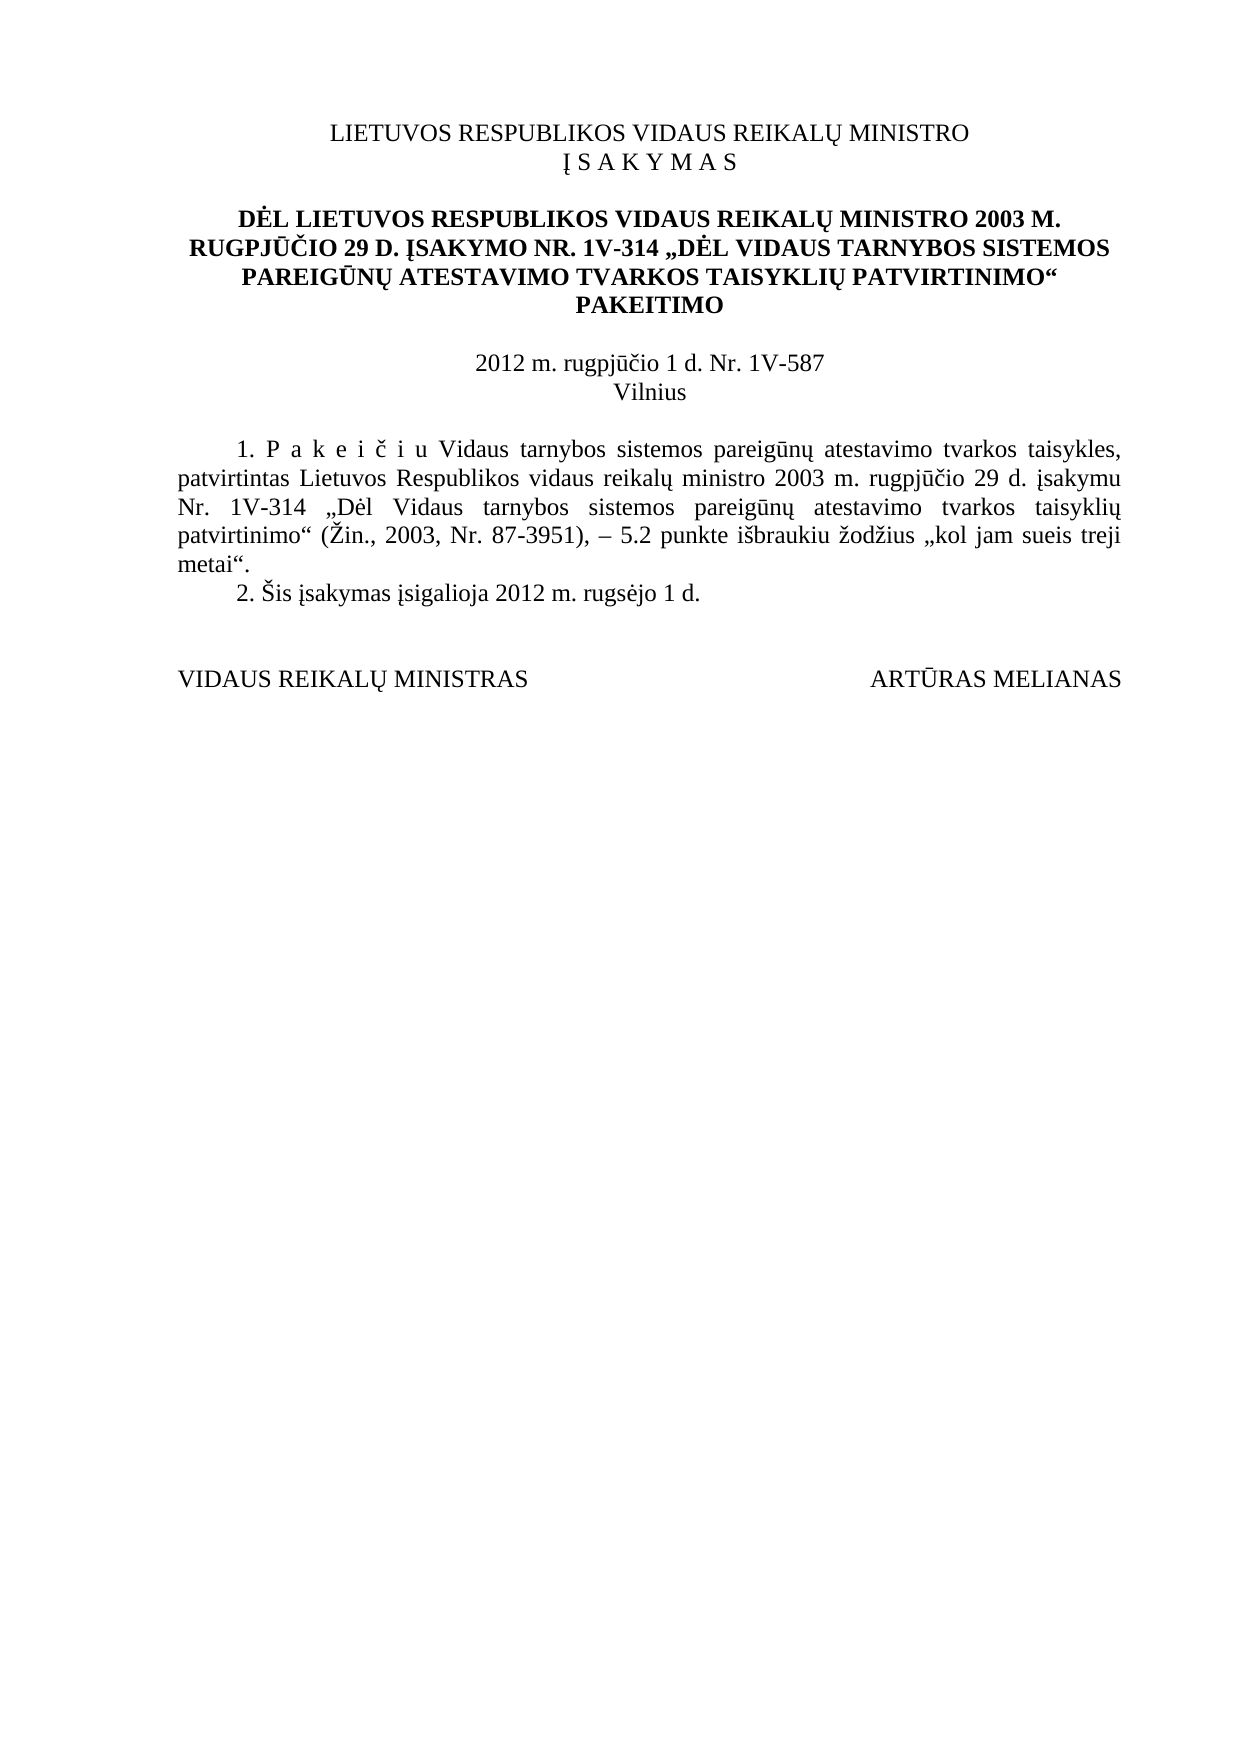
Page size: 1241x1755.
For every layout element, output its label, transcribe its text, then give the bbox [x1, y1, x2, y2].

text 2. Šis įsakymas įsigalioja 2012 m. rugsėjo 1 d. [177, 578, 1122, 607]
text 1. P a k e i č i u Vidaus tarnybos sistemos pareigūnų atestavimo tvarkos taisykles, patvirtintas Lietuvos Respublikos vidaus reikalų ministro 2003 m. rugpjūčio 29 d. įsakymu Nr. 1V-314 „Dėl Vidaus tarnybos sistemos pareigūnų atestavimo tvarkos taisyklių patvirtinimo“ (Žin., 2003, Nr. 87‑3951), – 5.2 punkte išbraukiu žodžius „kol jam sueis treji metai“. [177, 434, 1122, 578]
text Vidaus reikalų ministras Artūras Melianas [177, 664, 1122, 693]
text Vilnius [177, 377, 1122, 406]
text Į S A K Y M A S [177, 147, 1122, 176]
text LIETUVOS RESPUBLIKOS VIDAUS REIKALŲ MINISTRO [177, 118, 1122, 147]
text 2012 m. rugpjūčio 1 d. Nr. 1V-587 [177, 348, 1122, 377]
text DĖL LIETUVOS RESPUBLIKOS VIDAUS REIKALŲ MINISTRO 2003 m. RUGPJŪČIO 29 d. ĮSAKYMO Nr. 1V-314 „DĖL VIDAUS TARNYBOS SISTEMOS PAREIGŪNŲ ATESTAVIMO TVARKOS TAISYKLIŲ PATVIRTINIMO“ PAKEITIMO [177, 204, 1122, 319]
